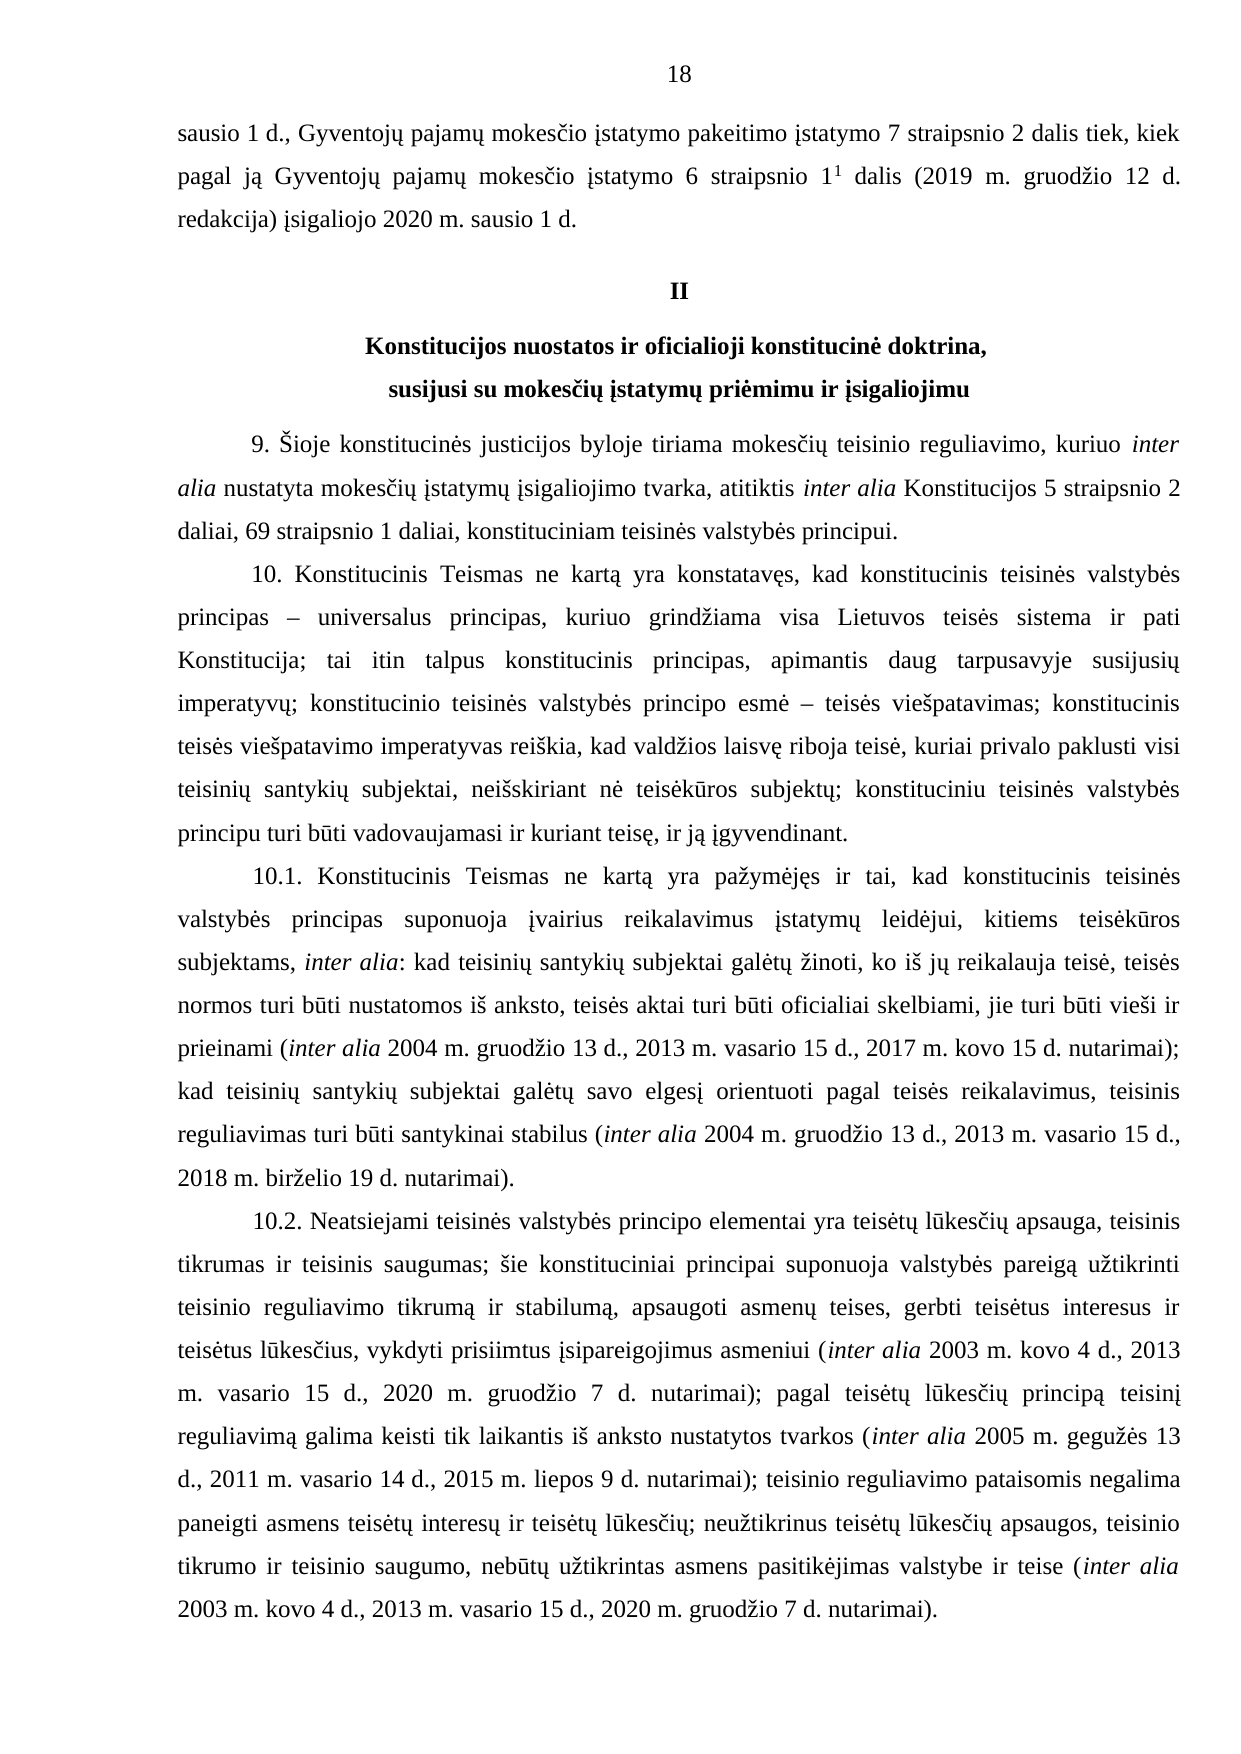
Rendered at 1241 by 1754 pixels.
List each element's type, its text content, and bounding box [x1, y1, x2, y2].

text Konstitucijos nuostatos ir oficialioji konstitucinė doktrina, susijusi su mokesčių įstatymų priėmimu ir įsigaliojimu [177, 331, 1181, 403]
text 10.2. Neatsiejami teisinės valstybės principo elementai yra teisėtų lūkesčių apsauga, teisinis tikrumas ir teisinis saugumas; šie konstituciniai principai suponuoja valstybės pareigą užtikrinti teisinio reguliavimo tikrumą ir stabilumą, apsaugoti asmenų teises, gerbti teisėtus interesus ir teisėtus lūkesčius, vykdyti prisiimtus įsipareigojimus asmeniui (inter alia 2003 m. kovo 4 d., 2013 m. vasario 15 d., 2020 m. gruodžio 7 d. nutarimai); pagal teisėtų lūkesčių principą teisinį reguliavimą galima keisti tik laikantis iš anksto nustatytos tvarkos (inter alia 2005 m. gegužės 13 d., 2011 m. vasario 14 d., 2015 m. liepos 9 d. nutarimai); teisinio reguliavimo pataisomis negalima paneigti asmens teisėtų interesų ir teisėtų lūkesčių; neužtikrinus teisėtų lūkesčių apsaugos, teisinio tikrumo ir teisinio saugumo, nebūtų užtikrintas asmens pasitikėjimas valstybe ir teise (inter alia 2003 m. kovo 4 d., 2013 m. vasario 15 d., 2020 m. gruodžio 7 d. nutarimai). [177, 1206, 1181, 1623]
text sausio 1 d., Gyventojų pajamų mokesčio įstatymo pakeitimo įstatymo 7 straipsnio 2 dalis tiek, kiek pagal ją Gyventojų pajamų mokesčio įstatymo 6 straipsnio 11 dalis (2019 m. gruodžio 12 d. redakcija) įsigaliojo 2020 m. sausio 1 d. [177, 118, 1181, 233]
text 10.1. Konstitucinis Teismas ne kartą yra pažymėjęs ir tai, kad konstitucinis teisinės valstybės principas suponuoja įvairius reikalavimus įstatymų leidėjui, kitiems teisėkūros subjektams, inter alia: kad teisinių santykių subjektai galėtų žinoti, ko iš jų reikalauja teisė, teisės normos turi būti nustatomos iš anksto, teisės aktai turi būti oficialiai skelbiami, jie turi būti vieši ir prieinami (inter alia 2004 m. gruodžio 13 d., 2013 m. vasario 15 d., 2017 m. kovo 15 d. nutarimai); kad teisinių santykių subjektai galėtų savo elgesį orientuoti pagal teisės reikalavimus, teisinis reguliavimas turi būti santykinai stabilus (inter alia 2004 m. gruodžio 13 d., 2013 m. vasario 15 d., 2018 m. birželio 19 d. nutarimai). [177, 861, 1181, 1191]
text II [177, 276, 1181, 305]
text 10. Konstitucinis Teismas ne kartą yra konstatavęs, kad konstitucinis teisinės valstybės principas – universalus principas, kuriuo grindžiama visa Lietuvos teisės sistema ir pati Konstitucija; tai itin talpus konstitucinis principas, apimantis daug tarpusavyje susijusių imperatyvų; konstitucinio teisinės valstybės principo esmė – teisės viešpatavimas; konstitucinis teisės viešpatavimo imperatyvas reiškia, kad valdžios laisvę riboja teisė, kuriai privalo paklusti visi teisinių santykių subjektai, neišskiriant nė teisėkūros subjektų; konstituciniu teisinės valstybės principu turi būti vadovaujamasi ir kuriant teisę, ir ją įgyvendinant. [177, 559, 1181, 846]
text 9. Šioje konstitucinės justicijos byloje tiriama mokesčių teisinio reguliavimo, kuriuo inter alia nustatyta mokesčių įstatymų įsigaliojimo tvarka, atitiktis inter alia Konstitucijos 5 straipsnio 2 daliai, 69 straipsnio 1 daliai, konstituciniam teisinės valstybės principui. [177, 429, 1181, 544]
